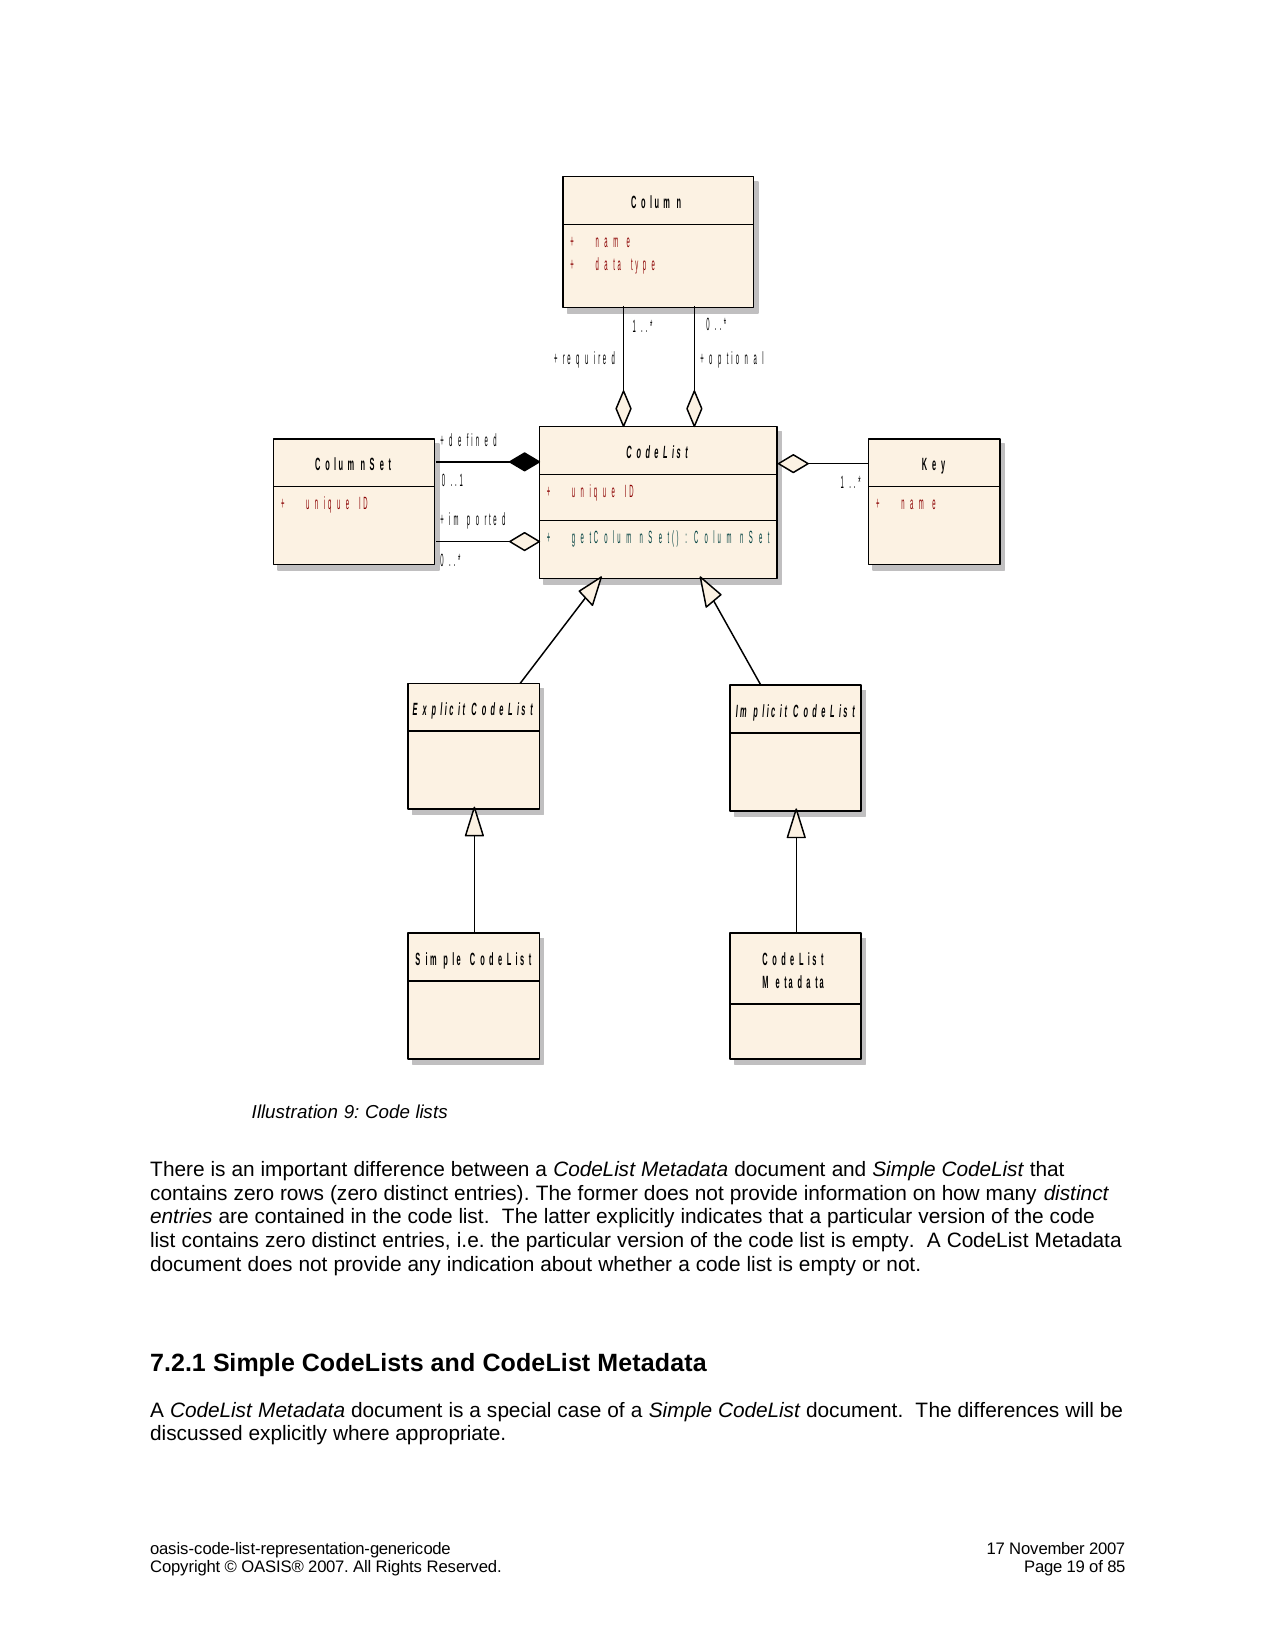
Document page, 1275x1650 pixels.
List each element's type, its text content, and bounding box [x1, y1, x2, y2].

text A CodeList Metadata document is a special case of a Simple CodeList document. The differences will be discussed explicitly where appropriate. [150, 1398, 1125, 1445]
text There is an important difference between a CodeList Metadata document and Simple CodeList that contains zero rows (zero distinct entries). The former does not provide information on how many distinct entries are contained in the code list. The latter explicitly indicates that a particular version of the code list contains zero distinct entries, i.e. the particular version of the code list is empty. A CodeList Metadata document does not provide any indication about whether a code list is empty or not. [150, 150, 1125, 1276]
text Illustration 9: Code lists [251, 162, 1024, 1122]
subtitle 7.2.1 Simple CodeLists and CodeList Metadata [150, 1349, 1125, 1377]
text [251, 150, 1024, 162]
